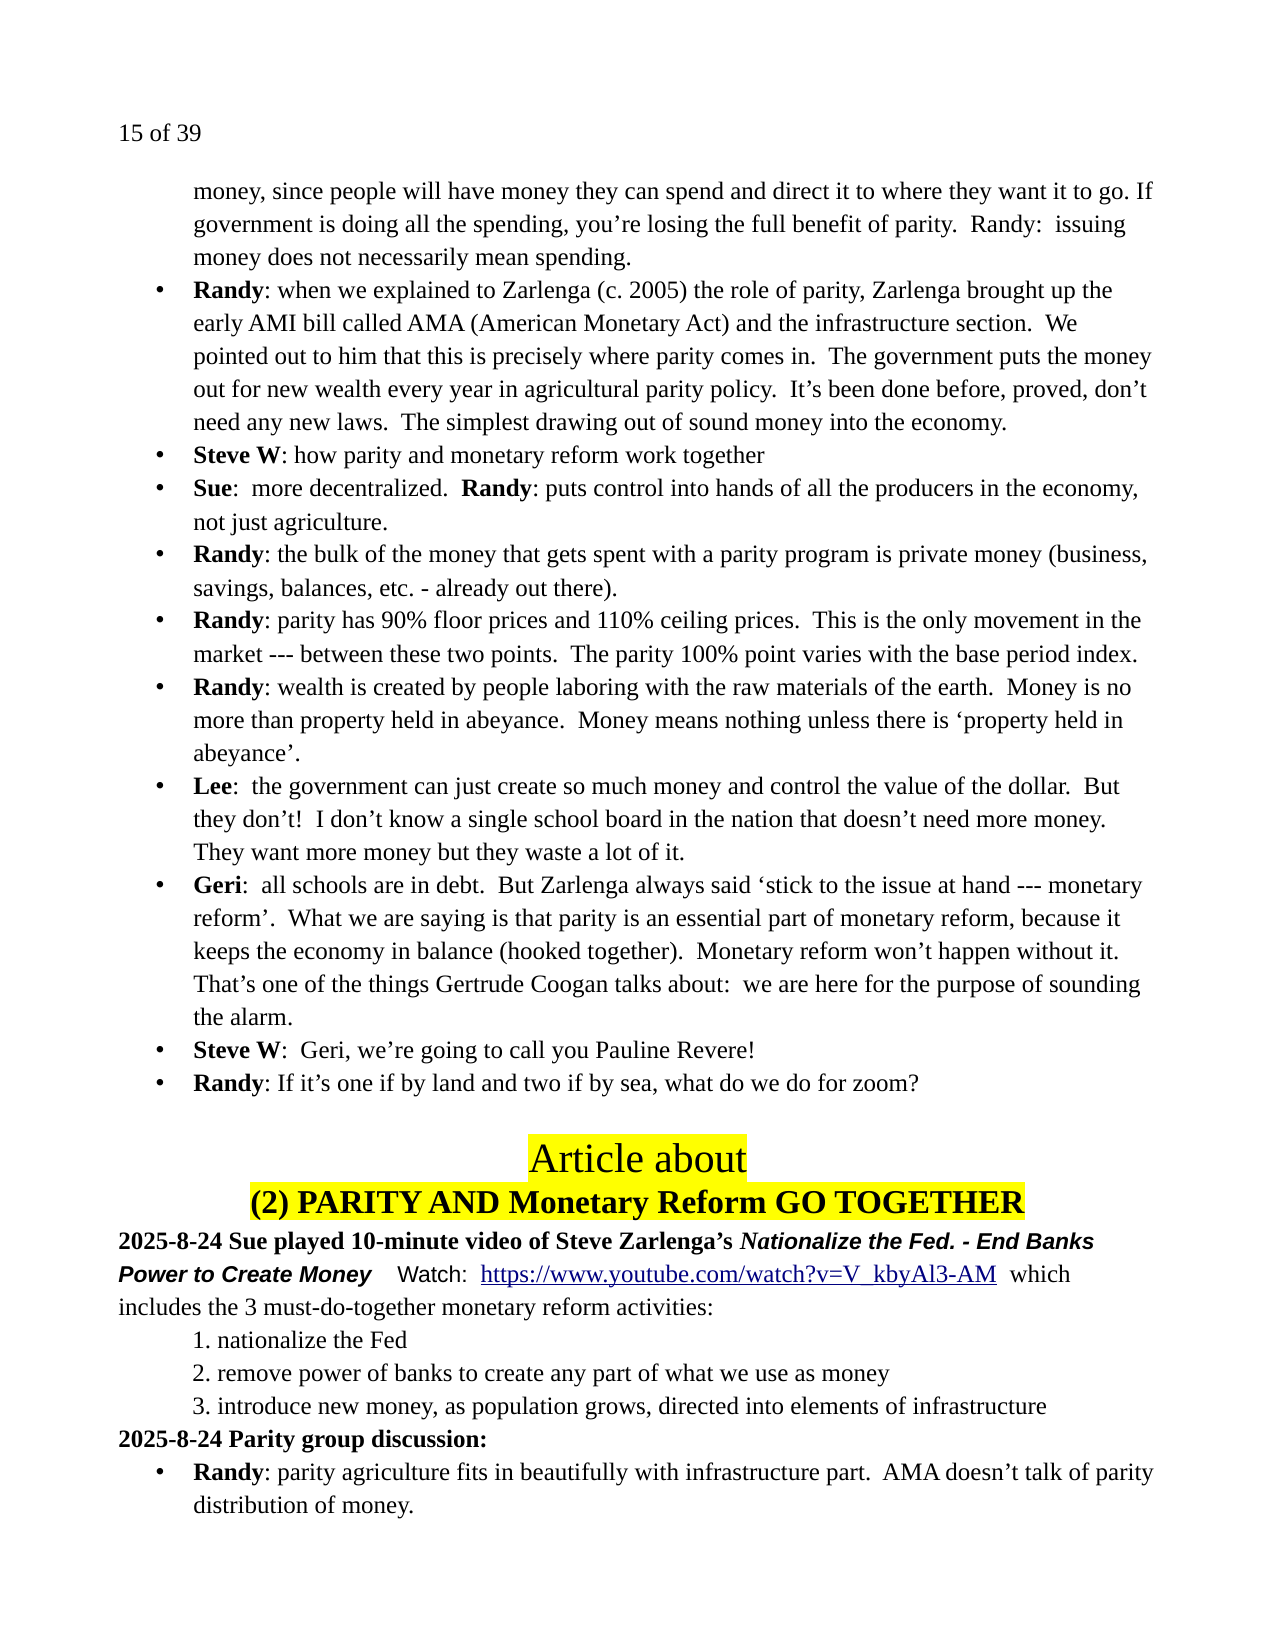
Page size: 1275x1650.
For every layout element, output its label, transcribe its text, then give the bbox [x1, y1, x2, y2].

list Geri: all schools are in debt. But Zarlenga always said ‘stick to the issue at hand --- monetary reform’. What we are saying is that parity is an essential part of monetary reform, because it keeps the economy in balance (hooked together). Monetary reform won’t happen without it. That’s one of the things Gertrude Coogan talks about: we are here for the purpose of sounding the alarm. [156, 870, 1157, 1031]
text 3. introduce new money, as population grows, directed into elements of infrastructure [192, 1391, 1157, 1420]
list Randy: parity agriculture fits in beautifully with infrastructure part. AMA doesn’t talk of parity distribution of money. [156, 1457, 1157, 1519]
list Steve W: how parity and monetary reform work together [156, 441, 1157, 469]
list Randy: parity has 90% floor prices and 110% ceiling prices. This is the only movement in the market --- between these two points. The parity 100% point varies with the base period index. [156, 606, 1157, 667]
list Sue: more decentralized. Randy: puts control into hands of all the producers in the economy, not just agriculture. [156, 473, 1157, 535]
list Randy: the bulk of the money that gets spent with a parity program is private money (business, savings, balances, etc. - already out there). [156, 539, 1157, 601]
text 2. remove power of banks to create any part of what we use as money [192, 1358, 1157, 1387]
text 1. nationalize the Fed [192, 1325, 1157, 1354]
list Steve W: Geri, we’re going to call you Pauline Revere! [156, 1035, 1157, 1064]
text (2) PARITY AND Monetary Reform GO TOGETHER [118, 1182, 1157, 1220]
text 2025-8-24 Parity group discussion: [118, 1424, 1157, 1453]
list money, since people will have money they can spend and direct it to where they want it to go. If government is doing all the spending, you’re losing the full benefit of parity. Randy: issuing money does not necessarily mean spending. [156, 176, 1157, 271]
list Randy: wealth is created by people laboring with the raw materials of the earth. Money is no more than property held in abeyance. Money means nothing unless there is ‘property held in abeyance’. [156, 672, 1157, 766]
list Randy: when we explained to Zarlenga (c. 2005) the role of parity, Zarlenga brought up the early AMI bill called AMA (American Monetary Act) and the infrastructure section. We pointed out to him that this is precisely where parity comes in. The government puts the money out for new wealth every year in agricultural parity policy. It’s been done before, proved, don’t need any new laws. The simplest drawing out of sound money into the economy. [156, 275, 1157, 436]
text 2025-8-24 Sue played 10-minute video of Steve Zarlenga’s Nationalize the Fed. - End Banks Power to Create Money Watch: https://www.youtube.com/watch?v=V_kbyAl3-AM which includes the 3 must-do-together monetary reform activities: [118, 1226, 1157, 1321]
list Lee: the government can just create so much money and control the value of the dollar. But they don’t! I don’t know a single school board in the nation that doesn’t need more money. They want more money but they waste a lot of it. [156, 771, 1157, 866]
list Randy: If it’s one if by land and two if by sea, what do we do for zoom? [156, 1068, 1157, 1097]
text Article about [118, 1134, 1157, 1182]
